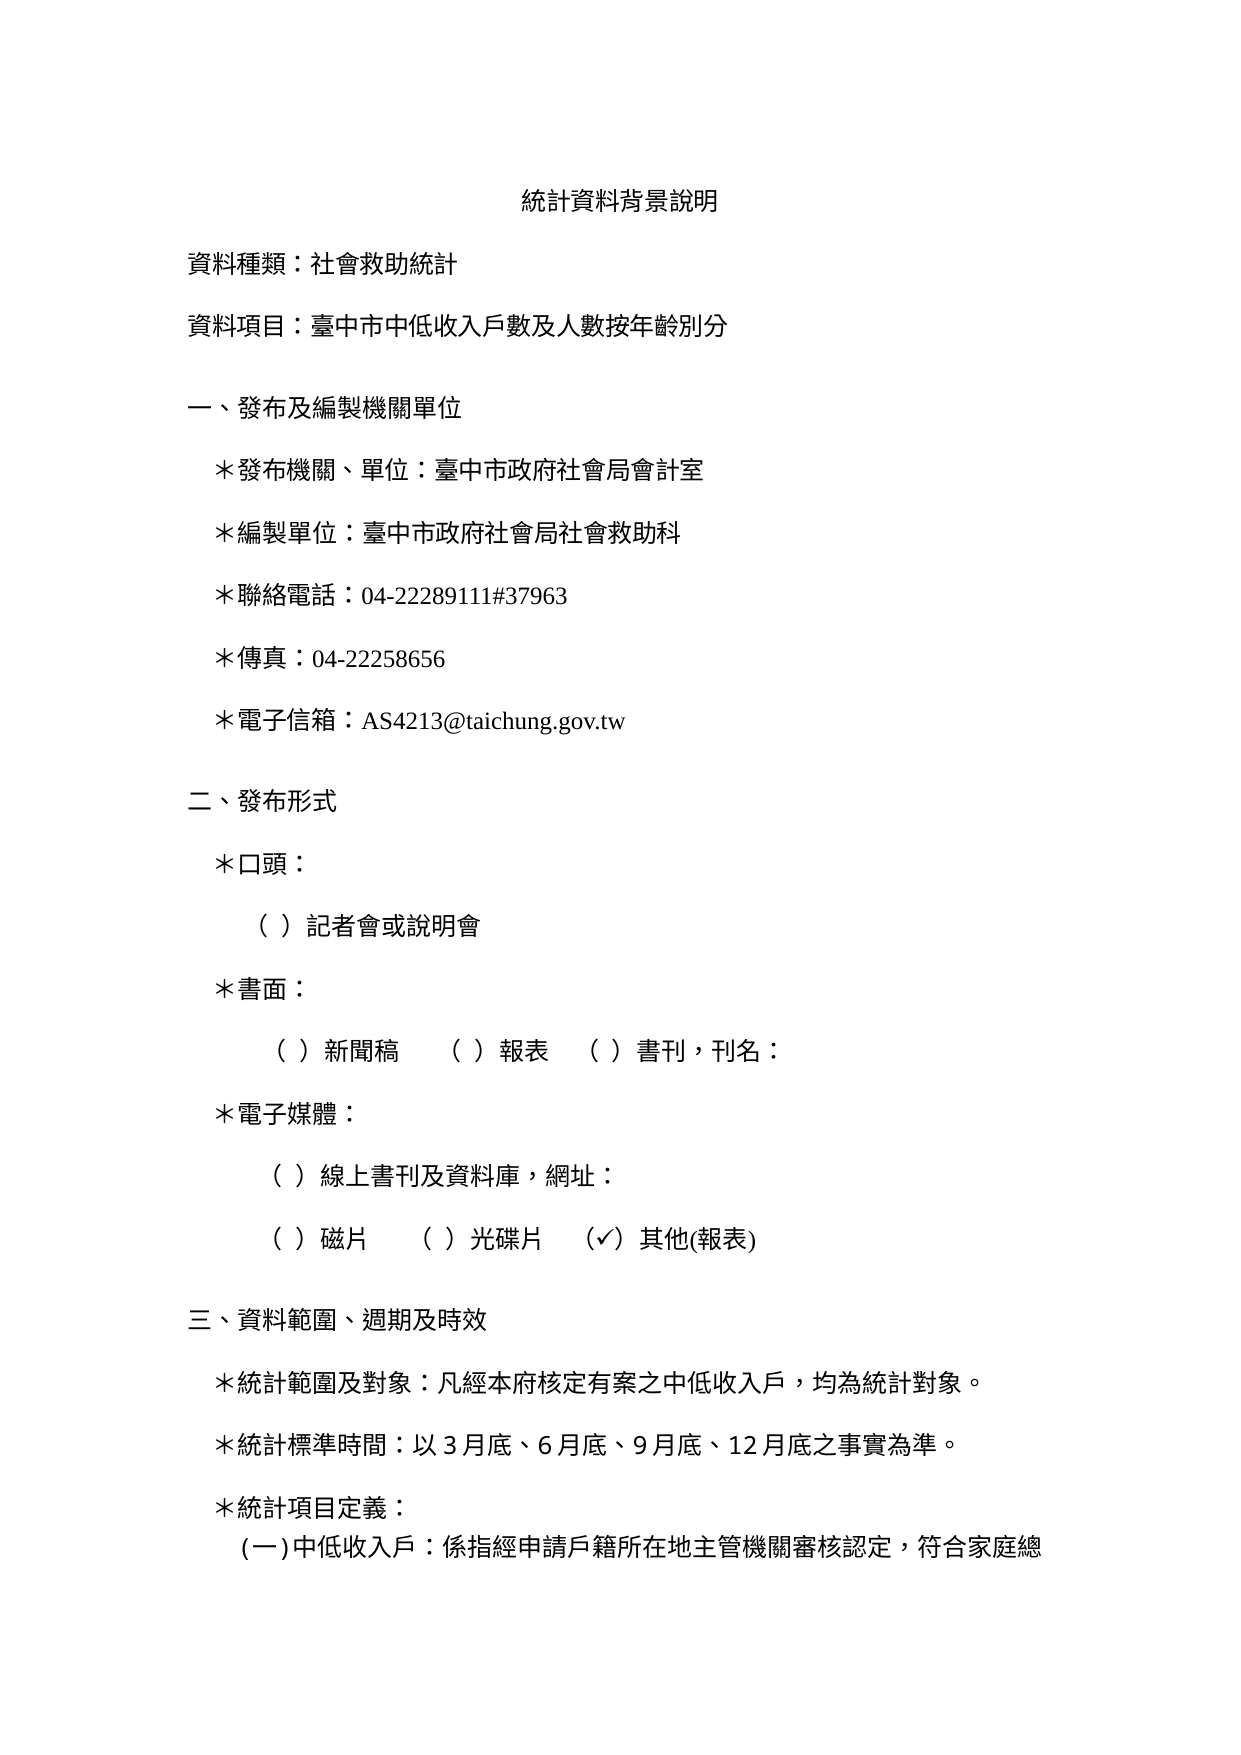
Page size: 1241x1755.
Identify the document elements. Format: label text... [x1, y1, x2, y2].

text 資料項目：臺中市中低收入戶數及人數按年齡別分 [187, 283, 1053, 346]
text （ ）記者會或說明會 [187, 883, 1053, 946]
text ＊電子信箱：AS4213@taichung.gov.tw [212, 677, 1053, 739]
text ＊口頭： [212, 821, 1053, 883]
text ＊統計項目定義： [212, 1464, 1053, 1527]
text （ ）新聞稿 （ ）報表 （ ）書刊，刊名： [218, 1008, 1053, 1071]
text (一)中低收入戶：係指經申請戶籍所在地主管機關審核認定，符合家庭總 [237, 1527, 1053, 1563]
text ＊編製單位：臺中市政府社會局社會救助科 [212, 489, 1053, 552]
text ＊統計範圍及對象：凡經本府核定有案之中低收入戶，均為統計對象。 [212, 1339, 1053, 1402]
text ＊統計標準時間：以3月底、6月底、9月底、12月底之事實為準。 [212, 1402, 1053, 1464]
text （ ）磁片 （ ）光碟片 （P）其他(報表) [257, 1196, 1087, 1258]
text 統計資料背景說明 [187, 158, 1053, 221]
text 資料種類：社會救助統計 [187, 221, 1053, 283]
text ＊發布機關、單位：臺中市政府社會局會計室 [212, 427, 1053, 489]
text （ ）線上書刊及資料庫，網址： [257, 1133, 1087, 1196]
text ＊書面： [212, 946, 1053, 1008]
text 一、發布及編製機關單位 [187, 364, 1053, 427]
text 三、資料範圍、週期及時效 [187, 1277, 1053, 1339]
text ＊聯絡電話：04-22289111#37963 [212, 552, 1053, 614]
text ＊傳真：04-22258656 [212, 614, 1053, 677]
text 二、發布形式 [187, 758, 1053, 821]
text ＊電子媒體： [212, 1071, 1053, 1133]
